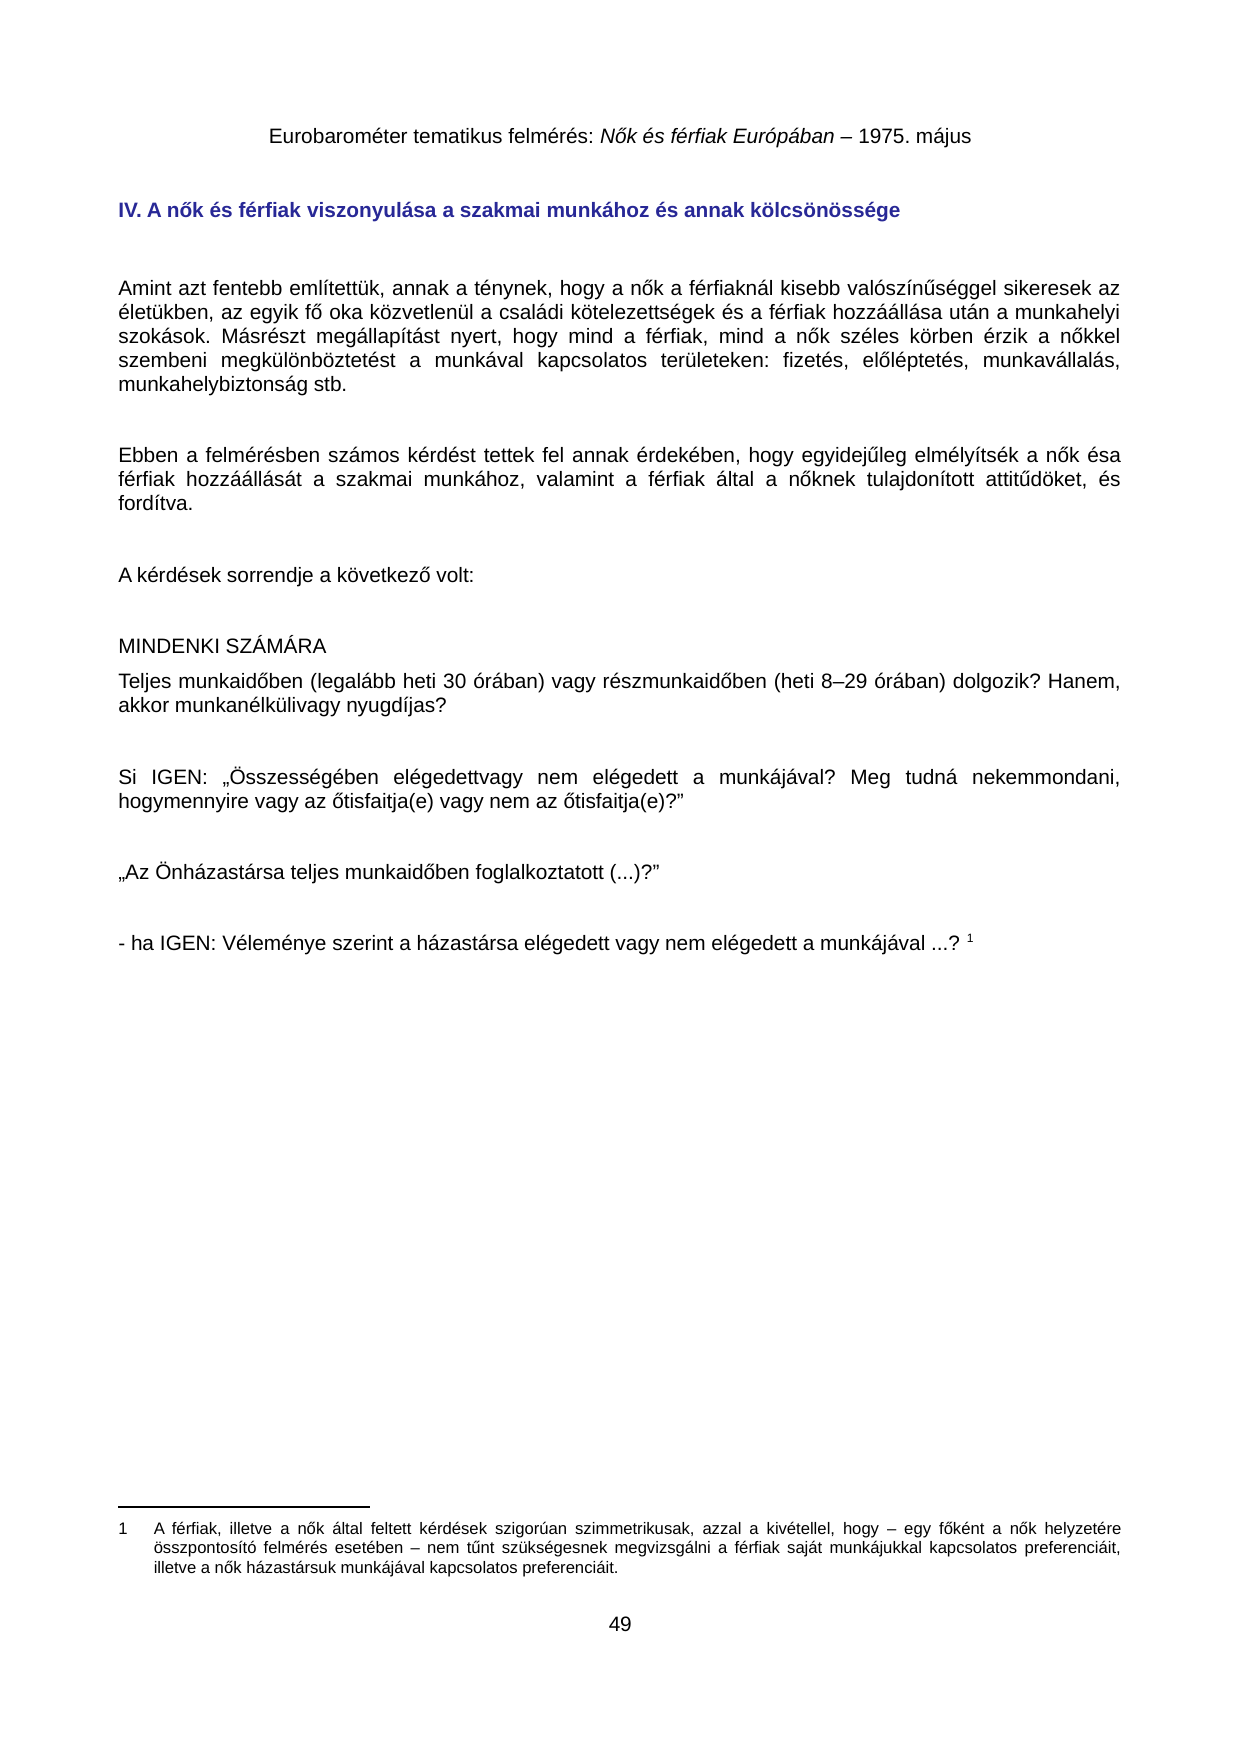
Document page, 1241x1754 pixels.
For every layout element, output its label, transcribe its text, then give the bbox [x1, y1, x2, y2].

text A férfiak, illetve a nők által feltett kérdések szigorúan szimmetrikusak, azzal a kivétellel, hogy – egy főként a nők helyzetére összpontosító felmérés esetében – nem tűnt szükségesnek megvizsgálni a férfiak saját munkájukkal kapcsolatos preferenciáit, illetve a nők házastársuk munkájával kapcsolatos preferenciáit. [118, 1519, 1122, 1577]
text A kérdések sorrendje a következő volt: [118, 562, 1122, 586]
subtitle IV. A nők és férfiak viszonyulása a szakmai munkához és annak kölcsönössége [118, 198, 1122, 222]
text MINDENKI SZÁMÁRA [118, 634, 1122, 658]
text Ebben a felmérésben számos kérdést tettek fel annak érdekében, hogy egyidejűleg elmélyítsék a nők ésa férfiak hozzáállását a szakmai munkához, valamint a férfiak által a nőknek tulajdonított attitűdöket, és fordítva. [118, 443, 1122, 515]
text - ha IGEN: Véleménye szerint a házastársa elégedett vagy nem elégedett a munkájával ...? [118, 931, 1122, 955]
text „Az Önházastársa teljes munkaidőben foglalkoztatott (...)?” [118, 860, 1122, 884]
text Si IGEN: „Összességében elégedettvagy nem elégedett a munkájával? Meg tudná nekemmondani, hogymennyire vagy az őtisfaitja(e) vagy nem az őtisfaitja(e)?” [118, 764, 1122, 812]
text Teljes munkaidőben (legalább heti 30 órában) vagy részmunkaidőben (heti 8–29 órában) dolgozik? Hanem, akkor munkanélkülivagy nyugdíjas? [118, 669, 1122, 717]
text Amint azt fentebb említettük, annak a ténynek, hogy a nők a férfiaknál kisebb valószínűséggel sikeresek az életükben, az egyik fő oka közvetlenül a családi kötelezettségek és a férfiak hozzáállása után a munkahelyi szokások. Másrészt megállapítást nyert, hogy mind a férfiak, mind a nők széles körben érzik a nőkkel szembeni megkülönböztetést a munkával kapcsolatos területeken: fizetés, előléptetés, munkavállalás, munkahelybiztonság stb. [118, 276, 1122, 396]
